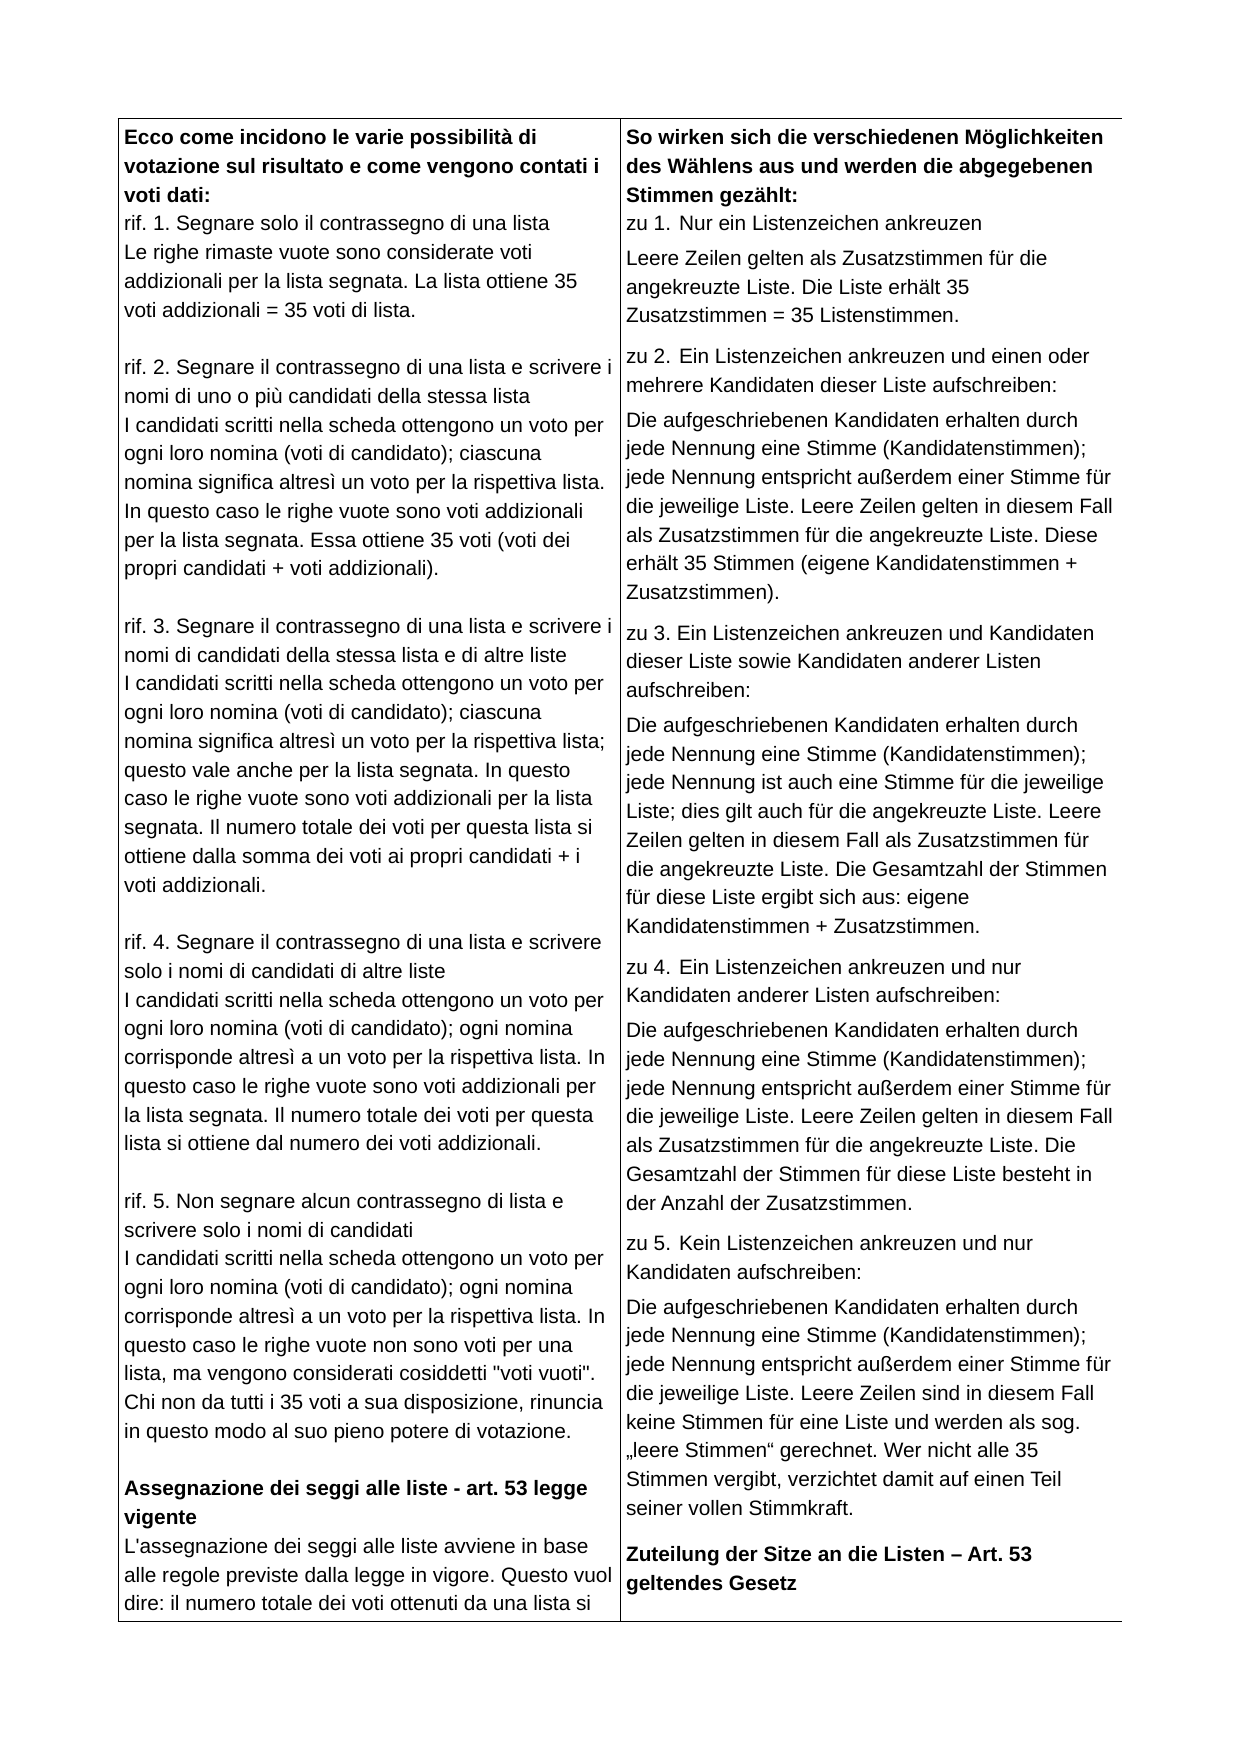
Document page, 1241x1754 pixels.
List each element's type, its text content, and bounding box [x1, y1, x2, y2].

table_cell Ausübung des Wahlrechtes - Art. 3 Das Wählen soll in Zukunft freier als bisher gestaltet sein, insgesamt ernsthafter, ausgestattet mit mehr Wahlmöglichkeiten. Entsprechend muss das Wählen informierter sein. Es bedarf auch mehr Zeit. Der Wahlakt selber wird, wenn diese neuen Möglichkeiten genutzt werden, anspruchsvoller und aufwändiger. Sollen die gebotenen Möglichkeiten ausgeschöpft werden können, dann wird das nicht, wie bisher, in der Wahlkabine geschehen können. Auch die dazu nötige Information kann nicht, wie bisher, nur über Medien, Wahlplakate und Wahlwerbung, sondern muss anhand von zugesandten Wahlunterlagen erfolgen. Deshalb ist es nötig, die allgemeine Briefwahl einzuführen. Weiterhin ist es aber möglich, im Gemeindeamt in einer Wahlkabine zu wählen und dort den Wahlzettel in die Urne zu werfen. Die Zustellung der Wahlunterlagen und der Wahlinformation erfolgt für alle BürgerInnen zwischen der 5. und der 3. Woche vor dem Wahltag postalisch und beinhaltet folgende Dokumente: den Wahlausweis den Wahlzettel die Listen mit den Kandidaten die Wahlanleitung zwei Briefkuverts Wahlwerbung der Parteien in festgelegtem Ausmaß. Anhand dieser Wahldokumente erfolgt die Wahlhandlung wie folgt: Mit Hilfe der Wahlwerbung der Parteien und ihrer Wahllisten sowie genauerer Informationen über die Listen, die verpflichtend Wahlprogramme vorzulegen haben und der Curricula ihrer Kandidaten, die auf der Webseite der Wahlbehörde veröffentlicht werden, können in freier Auswahl unter allen Listen bis zu 35 KandidatInnen ausgewählt werden. Der Wahlzettel kann an einem beliebigen Ort ausgefüllt werden, in der Woche vor dem Wahlsonntag auch in der Wahlkabine im Gemeindeamt. Der Wahlzettel mit der eigenen Wahlentscheidung wird ohne jede persönliche Angabe in das kleine Kuvert gegeben und verschlossen. Das kleine Kuvert wird zusammen mit dem unterschriebenen Wahlausweis in das größere Kuvert gegeben und ebenfalls verschlossen. Das große Kuvert kann jederzeit rechtzeitig per Post aufgegeben werden. Es kann bis um 12 Uhr am Wahlsonntag in einem Wahlkasten (ähnlich wie ein Briefkasten) eingeworfen werden (in jeder Fraktion und jedem Stadtviertel der eigenen Gemeinde, entsprechend den Orten, an denen bisher gewählt worden ist). Wahlmöglichkeiten, listenübergreifend wählen und kumulieren – Art. 22 und 29 Alle Wahlberechtigten erhalten mindestens drei Wochen vor dem Wahltag zusammen mit den Wahlunter-lagen einen leeren Wahlzettel, auf dem 35 leere Zeilen und die Symbole aller zugelassenen Listen aufscheinen. Zugleich erhalten sie ein Verzeichnis aller Listen mit ihren Kandidatinnen und Kandidaten. Innerhalb der drei Wochen ist der Wahlzettel auszufüllen und abzuschicken bzw. abzugeben. Jeder Wähler, jede Wählerin hat 35 Stimmen zur Verfügung. Diese Zahl entspricht den Landtagssitzen, die zu besetzen sind. Die Stimmen können KandidatInnen verschiedener Listen gegeben (listenübergreifendes Wählen oder auch panaschieren) oder wie bisher einer einzigen Liste zugeteilt werden. Neben persönlichen Kandidatenstimmen können auch unpersönliche Stimmen an eine Liste vergeben werden: Wird ein Listenzeichen angekreuzt und bleiben alle oder ein Teil der Zeilen leer, dann werden diese als sog. Zusatzstimmen für diese Liste gezählt. Jede Nennung eines/r Kandidaten/in entspricht einer Stimme für die jeweilige Liste. Einzelne KandidatInnen können durch maximal zweimaliges Aufschreiben ihres Namens auch zwei Stimmen erhalten (Doppelstimme oder auch Kumulieren). Jede Nennung (Vergabe einer Stimme) wirkt sich auch auf die Platzierung der Kandidaten innerhalb der eigenen Liste aus. Die Kandidaten mit den meisten Stimmen belegen die Sitze, die ihrer Liste zugeteilt werden. Die Gesamtzahl der Stimmen, die eine Liste erhalten hat, ergibt sich aus der Summe von Kandidatenstimmen + Zusatzstimmen. Leere Zeilen bei nicht angekreuzter Liste sind sogenannte leere, also nicht vergebene Stimmen. Sie sind nur für die abschließende rechnerische Überprüfung relevant. Die Summe aller Stimmen auf einem Zettel (Kandidaten- und Zusatz- oder leere Stimmen) ergibt immer 35. So ergeben sich folgende Wahlmöglichkeiten (außer bei Variante 1 ist auch immer Häufeln möglich): Nur ein Listenzeichen ankreuzen. In diesem Fall soll der Bereich mit den leeren Zeilen für die Kandidatennamen durchgestrichen werden, um Fälschungen vorzubeugen. Ein Listenzeichen ankreuzen und einen oder mehrere Kandidaten dieser Liste aufschreiben (Name + Nummer) Ein Listenzeichen ankreuzen und Kandidaten dieser Liste sowie Kandidaten anderer Listen aufschreiben (Name + Nummer) Ein Listenzeichen ankreuzen und nur Kandidaten anderer Listen aufschreiben (Name + Nummer) Kein Listenzeichen ankreuzen und nur Kandidaten aufschreiben (Name + Nummer). In diesem Fall soll das ganze Feld mit den Listenzeichen durchgestrichen werden, um Fälschungen vorzubeugen. So wirken sich die verschiedenen Möglichkeiten des Wählens aus und werden die abgegebenen Stimmen gezählt: zu 1. Nur ein Listenzeichen ankreuzen Leere Zeilen gelten als Zusatzstimmen für die angekreuzte Liste. Die Liste erhält 35 Zusatzstimmen = 35 Listenstimmen. zu 2. Ein Listenzeichen ankreuzen und einen oder mehrere Kandidaten dieser Liste aufschreiben: Die aufgeschriebenen Kandidaten erhalten durch jede Nennung eine Stimme (Kandidatenstimmen); jede Nennung entspricht außerdem einer Stimme für die jeweilige Liste. Leere Zeilen gelten in diesem Fall als Zusatzstimmen für die angekreuzte Liste. Diese erhält 35 Stimmen (eigene Kandidatenstimmen + Zusatzstimmen). zu 3. Ein Listenzeichen ankreuzen und Kandidaten dieser Liste sowie Kandidaten anderer Listen aufschreiben: Die aufgeschriebenen Kandidaten erhalten durch jede Nennung eine Stimme (Kandidatenstimmen); jede Nennung ist auch eine Stimme für die jeweilige Liste; dies gilt auch für die angekreuzte Liste. Leere Zeilen gelten in diesem Fall als Zusatzstimmen für die angekreuzte Liste. Die Gesamtzahl der Stimmen für diese Liste ergibt sich aus: eigene Kandidatenstimmen + Zusatzstimmen. zu 4. Ein Listenzeichen ankreuzen und nur Kandidaten anderer Listen aufschreiben: Die aufgeschriebenen Kandidaten erhalten durch jede Nennung eine Stimme (Kandidatenstimmen); jede Nennung entspricht außerdem einer Stimme für die jeweilige Liste. Leere Zeilen gelten in diesem Fall als Zusatzstimmen für die angekreuzte Liste. Die Gesamtzahl der Stimmen für diese Liste besteht in der Anzahl der Zusatzstimmen. zu 5. Kein Listenzeichen ankreuzen und nur Kandidaten aufschreiben: Die aufgeschriebenen Kandidaten erhalten durch jede Nennung eine Stimme (Kandidatenstimmen); jede Nennung entspricht außerdem einer Stimme für die jeweilige Liste. Leere Zeilen sind in diesem Fall keine Stimmen für eine Liste und werden als sog. „leere Stimmen“ gerechnet. Wer nicht alle 35 Stimmen vergibt, verzichtet damit auf einen Teil seiner vollen Stimmkraft. Zuteilung der Sitze an die Listen – Art. 53 geltendes Gesetz Die Zuteilung der Sitze an die Listen erfolgt nach den Regeln des geltenden Gesetzes. Das heißt: Die Gesamtzahl der Stimmen, die eine Liste erhalten hat, ergibt sich aus der Summe der persönlichen Stimmen, die ihre Kandidaten erhalten haben und der unpersönlich, durch Ankreuzen des Listenzeichens und leer gelassenen (nicht mit Kandidatennamen gefüllten) Zeilen, an die Liste vergebenen Stimmen (Zusatzstimmen). Leere Zeilen bei nicht angekreuzter Liste sind sog. leere, also nicht vergebene Stimmen. Die Summe aller Stimmen auf einem Zettel (Kandidaten- und Zusatz- oder leere Stimmen) ergibt immer 35. Es wird die gesamte Stimmenanzahl einer jeden Liste ermittelt, die sich aus der Summe der in den einzelnen Sprengeln erhaltenen gültigen Stimmen ergibt. Es wird die gesamte persönliche Stimmenanzahl eines jeden Kandidaten für das Amt des Landtagsabgeordneten ermittelt, die sich aus der Gesamtzahl der in den einzelnen Sprengeln erhaltenen gültigen persönlichen Stimmen ergibt; Auf dieser Grundlage wird für jede Liste und für das Amt eines Landtagsabgeordneten die Rangordnung der Kandidaten erstellt, wobei die Namen nach abnehmender persönlicher Stimmenanzahl geordnet werden; bei gleicher persönlicher Stimmenanzahl von Kandidaten wird die/der jüngere vorangestellt. Zudem wird eine Rangordnung aller der ladinischen Sprachgruppe angehörenden Kandidaten in Absehung von der Zugehörigkeitsliste und in absteigender Reihenfolge der entsprechenden persönlichen Stimmenanzahl erstellt. Bei gleicher persönlicher Stimmenanzahl von Kandidaten wird der jüngere vorangestellt. [621, 119, 1122, 1621]
table_cell Esercizio del diritto di voto - art. 3 In futuro l'esercizio di voto deve essere più libero, generalmente più serio, con più possibilità di votazione. In questo senso il voto deve avvenire corredato di maggiori informazioni. Anche il tempo impiegato per votare sarà più lungo. L'atto di votazione sarà più esigente e laborioso, se vengono impiegate le nuove possibilità, e non potrà avvenire, come avviene attualmente, nella cabina elettorale. Anche le informazioni non potranno più essere date solo attraverso i media, cartelloni di pubblicità elettorale e propaganda elettorale, bensì per mezzo di materiale elettorale inviato agli elettori. Per questo motivo è necessario introdurre il voto per corrispondenza valido per tutti gli aventi diritto al voto. Comunque resta la possibilità di votare nella cabina elettorale dell'ufficio comunale e di inserire lì la propria scheda di votazione nell'urna. Il recapito postale del materiale elettorale e l'informazione elettorale avviene a favore di tutti i cittadini e di tutte le cittadine tra la quinta e la terza settimana che precede il giorno delle elezioni. Vengono inviati i seguenti documenti: la tessera di votazione la scheda di votazione le liste con i candidati le istruzioni di voto due buste la propaganda elettorale dei partiti in misura prestabilita. Per mezzo di questo materiale elettorale l'atto di votazione avviene come segue: Con l'ausilio della propaganda elettorale dei partiti e delle loro liste elettorali, nonché di informazioni più precise delle liste, che sono obbligate a presentare i propri programmi elettorali e i curricula dei loro candidati che vengono pubblicati sul sito web della struttura amministrativa elettorale, è possibile scegliere liberamente fino a 35 candidati e candidate di tutte le liste. La scheda di votazione può essere compilata in qualsiasi luogo oppure, nella settimana che precede la domenica delle elezioni, nella cabina elettorale dell'ufficio comunale. La scheda di votazione, nella quale è stato immesso il proprio voto, viene inserita nella busta piccola che in seguito viene chiusa. La busta piccola viene inserita a sua volta nella busta grande assieme alla tessera di votazione firmata, quindi anche la busta grande viene chiusa. La busta grande può essere spedita in qualsiasi momento mediante il servizio postale. Fino alle ore 12 della domenica delle elezioni può essere imbucata in una cassetta elettorale (simile a una cassetta delle lettere; in ogni frazione e in ogni quartiere urbano del proprio comune conformemente alle attuali sezioni elettorali). Possibilità di votazione, voto trasversale alle liste e doppia preferenza - artt. 22 e 29 Almeno tre settimane prima del giorno delle elezioni tutti gli aventi diritto al voto ricevono una scheda di votazione vuota assieme al materiale elettorale. La scheda contiene 35 righe in bianco e i simboli delle liste ammesse. Allo stesso tempo ottengono un elenco di tutte le liste con i loro candidati. Entro le tre settimane di cui sopra la scheda di votazione deve essere compilata e spedita o consegnata. Ogni elettore dispone di 35 voti. Questa cifra corrisponde al numero dei seggi del Consiglio provinciale da occupare. I voti possono essere dati a candidati e candidate di liste diverse (voto trasversale alle liste) oppure assegnati a un'unica lista secondo la prassi attuale. Se viene barrato il contrassegno di una lista, e tutte o una parte delle righe rimangono vuote, esse vengono considerate come voti addizionali per questa lista. Ogni nomina di un candidato o di una candidata corrisponde a un voto per la rispettiva lista. Singoli candidati/candidate possono anche ottenere al massimo due voti, scrivendo due volte il loro nome (doppia preferenza o cumulare). Ciascuna nomina (aggiudicazione del voto) ha effetto sul piazzamento del candidato nella classifica della propria lista. I candidati con il maggior numero di voti occuperanno i seggi aggiudicati alla loro lista. Il numero totale dei voti ottenuti da una lista risulta dal calcolo dei voti di candidato + voti addizionali. Le righe vuote, nel caso che nessun contrassegno di partito sia stato barrato, sono cosiddetti voti vuoti, cioè non aggiudicati. Sono di rilievo unicamente per la verifica contabile conclusiva. La somma di tutti i voti in una scheda elettorale (voti dei candidati, addizionali e vuoti) darà sempre come risultato la cifra 35. Esistono le seguenti varianti di votazione (eccetto per la variante 1, è sempre possibile dare la doppia preferenza): Segnare solo il contrassegno di una lista. In questo caso tutto il campo che contiene le righe vuote deve essere barrato onde prevenire falsificazioni. Segnare il contrassegno di una lista e scrivere i nomi di uno o più candidati della stessa lista (nome + numero). Segnare il contrassegno di una lista e scrivere i nomi di candidati della stessa lista e di altre liste (nome + numero). Segnare il contrassegno di una lista e scrivere solo i nomi di candidati di altre liste (nome + numero). Non segnare alcun contrassegno di lista e scrivere solo i nomi di candidati (nome + numero). In questo caso tutto il campo che contiene i contrassegni delle liste deve essere barrato onde prevenire falsificazioni. Ecco come incidono le varie possibilità di votazione sul risultato e come vengono contati i voti dati: rif. 1. Segnare solo il contrassegno di una lista Le righe rimaste vuote sono considerate voti addizionali per la lista segnata. La lista ottiene 35 voti addizionali = 35 voti di lista. rif. 2. Segnare il contrassegno di una lista e scrivere i nomi di uno o più candidati della stessa lista I candidati scritti nella scheda ottengono un voto per ogni loro nomina (voti di candidato); ciascuna nomina significa altresì un voto per la rispettiva lista. In questo caso le righe vuote sono voti addizionali per la lista segnata. Essa ottiene 35 voti (voti dei propri candidati + voti addizionali). rif. 3. Segnare il contrassegno di una lista e scrivere i nomi di candidati della stessa lista e di altre liste I candidati scritti nella scheda ottengono un voto per ogni loro nomina (voti di candidato); ciascuna nomina significa altresì un voto per la rispettiva lista; questo vale anche per la lista segnata. In questo caso le righe vuote sono voti addizionali per la lista segnata. Il numero totale dei voti per questa lista si ottiene dalla somma dei voti ai propri candidati + i voti addizionali. rif. 4. Segnare il contrassegno di una lista e scrivere solo i nomi di candidati di altre liste I candidati scritti nella scheda ottengono un voto per ogni loro nomina (voti di candidato); ogni nomina corrisponde altresì a un voto per la rispettiva lista. In questo caso le righe vuote sono voti addizionali per la lista segnata. Il numero totale dei voti per questa lista si ottiene dal numero dei voti addizionali. rif. 5. Non segnare alcun contrassegno di lista e scrivere solo i nomi di candidati I candidati scritti nella scheda ottengono un voto per ogni loro nomina (voti di candidato); ogni nomina corrisponde altresì a un voto per la rispettiva lista. In questo caso le righe vuote non sono voti per una lista, ma vengono considerati cosiddetti "voti vuoti". Chi non da tutti i 35 voti a sua disposizione, rinuncia in questo modo al suo pieno potere di votazione. Assegnazione dei seggi alle liste - art. 53 legge vigente L'assegnazione dei seggi alle liste avviene in base alle regole previste dalla legge in vigore. Questo vuol dire: il numero totale dei voti ottenuti da una lista si calcola dalla somma dei voti personali che hanno ricevuto i propri candidati e dei voti impersonali (voti addizionali) che risultano barrando il contrassegno della lista assieme alle righe lasciate vuote (non compilate con nomi di candidati). Le righe vuote nelle schede in cui non sia stata segnata nessuna preferenza a una lista, vengono considerate cosiddetti voti vuoti, cioè non dati. La somma di tutti i voti in una scheda (voti di candidato, addizionali, vuoti) da sempre come risultato la cifra 35. Viene calcolato il numero complessivo dei voti personali di ogni candidato per la carica di consigliere provinciale, che si ottiene dalla somma dei voti validi personali ottenuti nelle varie sezioni. Su questa base, per ciascuna lista e per la carica di consigliere provinciale, viene determinata la graduatoria dei candidati, ordinando in modo decrescente i nomi a seconda del numero dei voti personali; nel caso di numero identico di voti personali, il candidato più giovane d'età viene anteposto al più anziano. Viene inoltre fatta una graduatoria di tutti i candidati appartenenti al gruppo linguistico ladino, in vista della stesura della lista di appartenenza, in cui i candidati sono ordinati in numero decrescente secondo il numero dei rispettivi voti personali. Nel caso di numero identico di voti personali, il candidato più giovane d'età viene anteposto al più anziano. [119, 119, 620, 1621]
